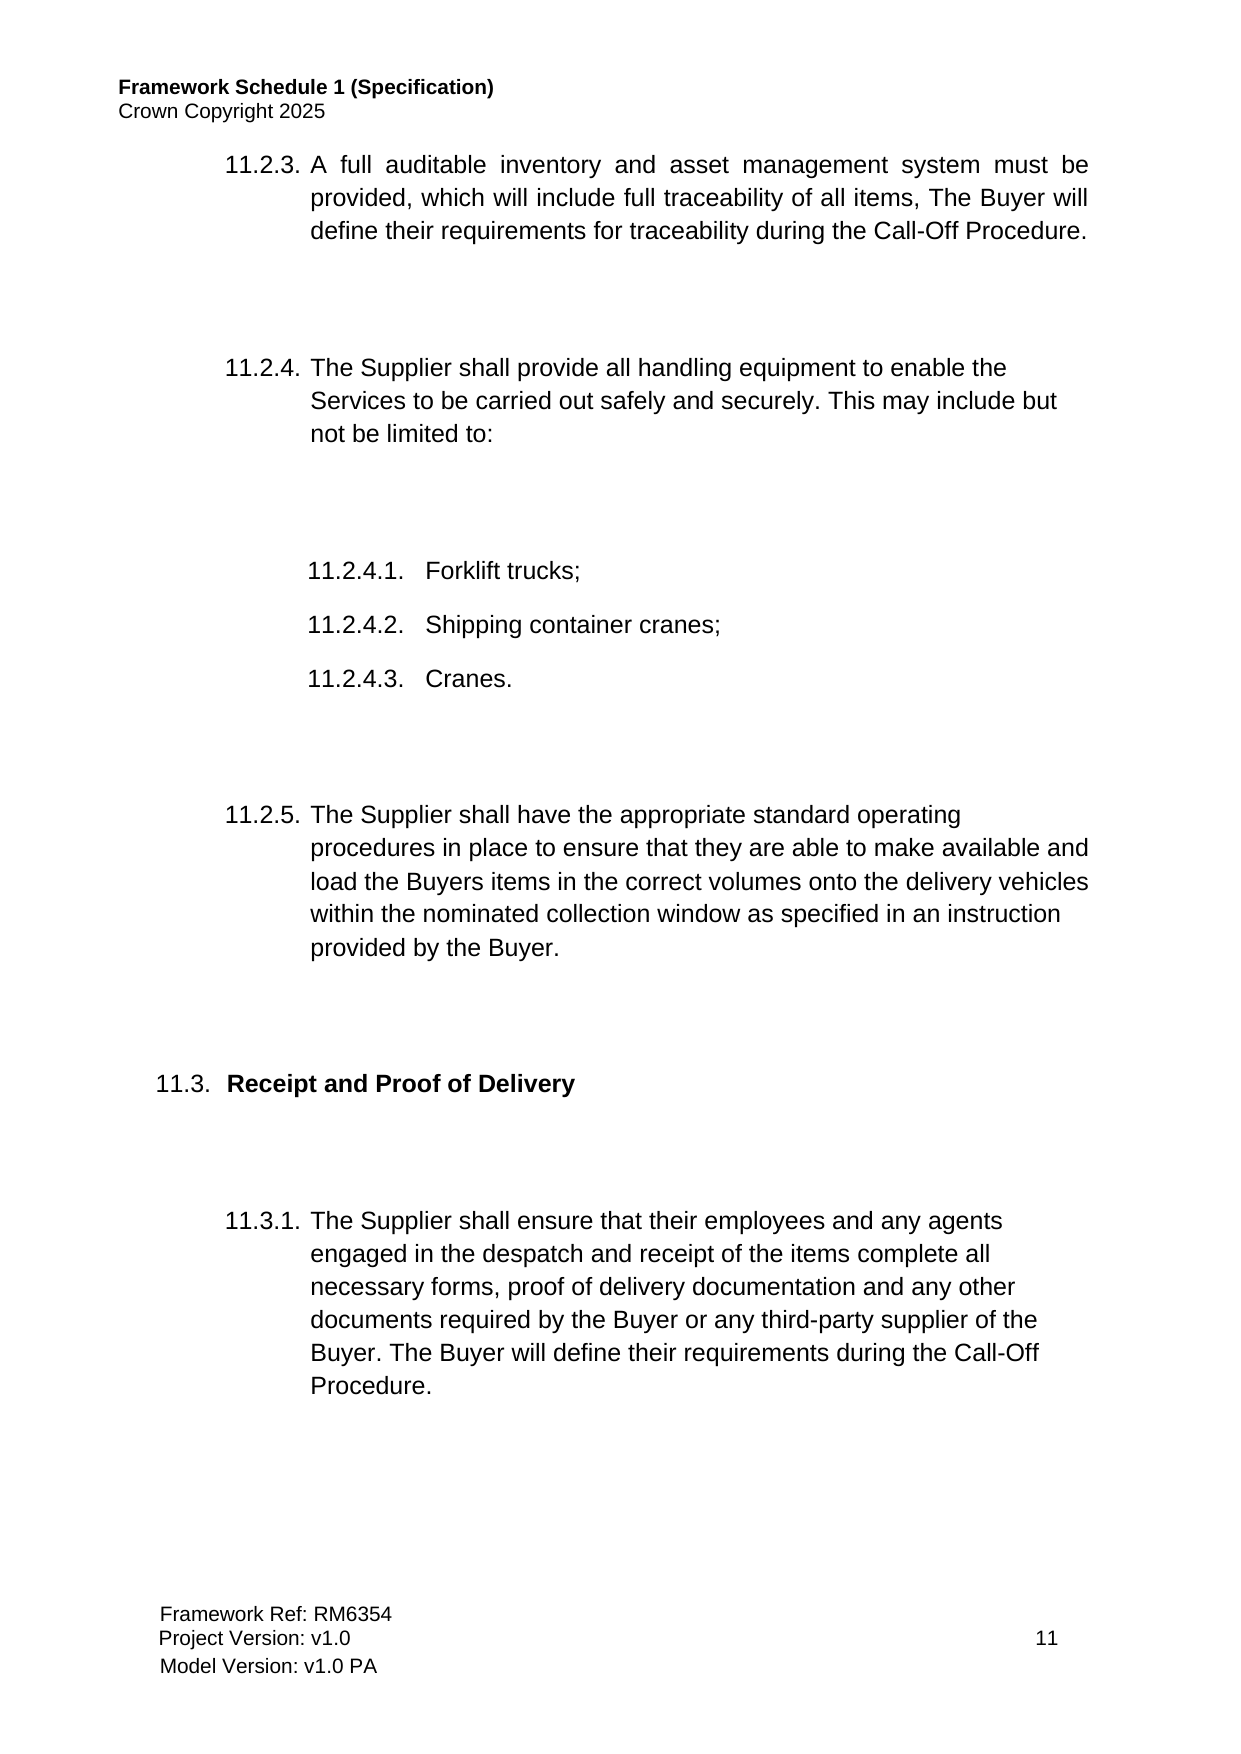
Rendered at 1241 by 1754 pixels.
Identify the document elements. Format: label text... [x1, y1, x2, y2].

list The Supplier shall provide all handling equipment to enable the Services to be carried out safely and securely. This may include but not be limited to: [224, 353, 1090, 448]
list Forklift trucks; [307, 556, 1090, 584]
list The Supplier shall ensure that their employees and any agents engaged in the despatch and receipt of the items complete all necessary forms, proof of delivery documentation and any other documents required by the Buyer or any third-party supplier of the Buyer. The Buyer will define their requirements during the Call-Off Procedure. [224, 1206, 1090, 1400]
list Receipt and Proof of Delivery [155, 1069, 1090, 1098]
list The Supplier shall have the appropriate standard operating procedures in place to ensure that they are able to make available and load the Buyers items in the correct volumes onto the delivery vehicles within the nominated collection window as specified in an instruction provided by the Buyer. [224, 800, 1090, 961]
list Shipping container cranes; [307, 610, 1090, 638]
list A full auditable inventory and asset management system must be provided, which will include full traceability of all items, The Buyer will define their requirements for traceability during the Call-Off Procedure. [224, 150, 1090, 245]
list Cranes. [307, 663, 1090, 692]
